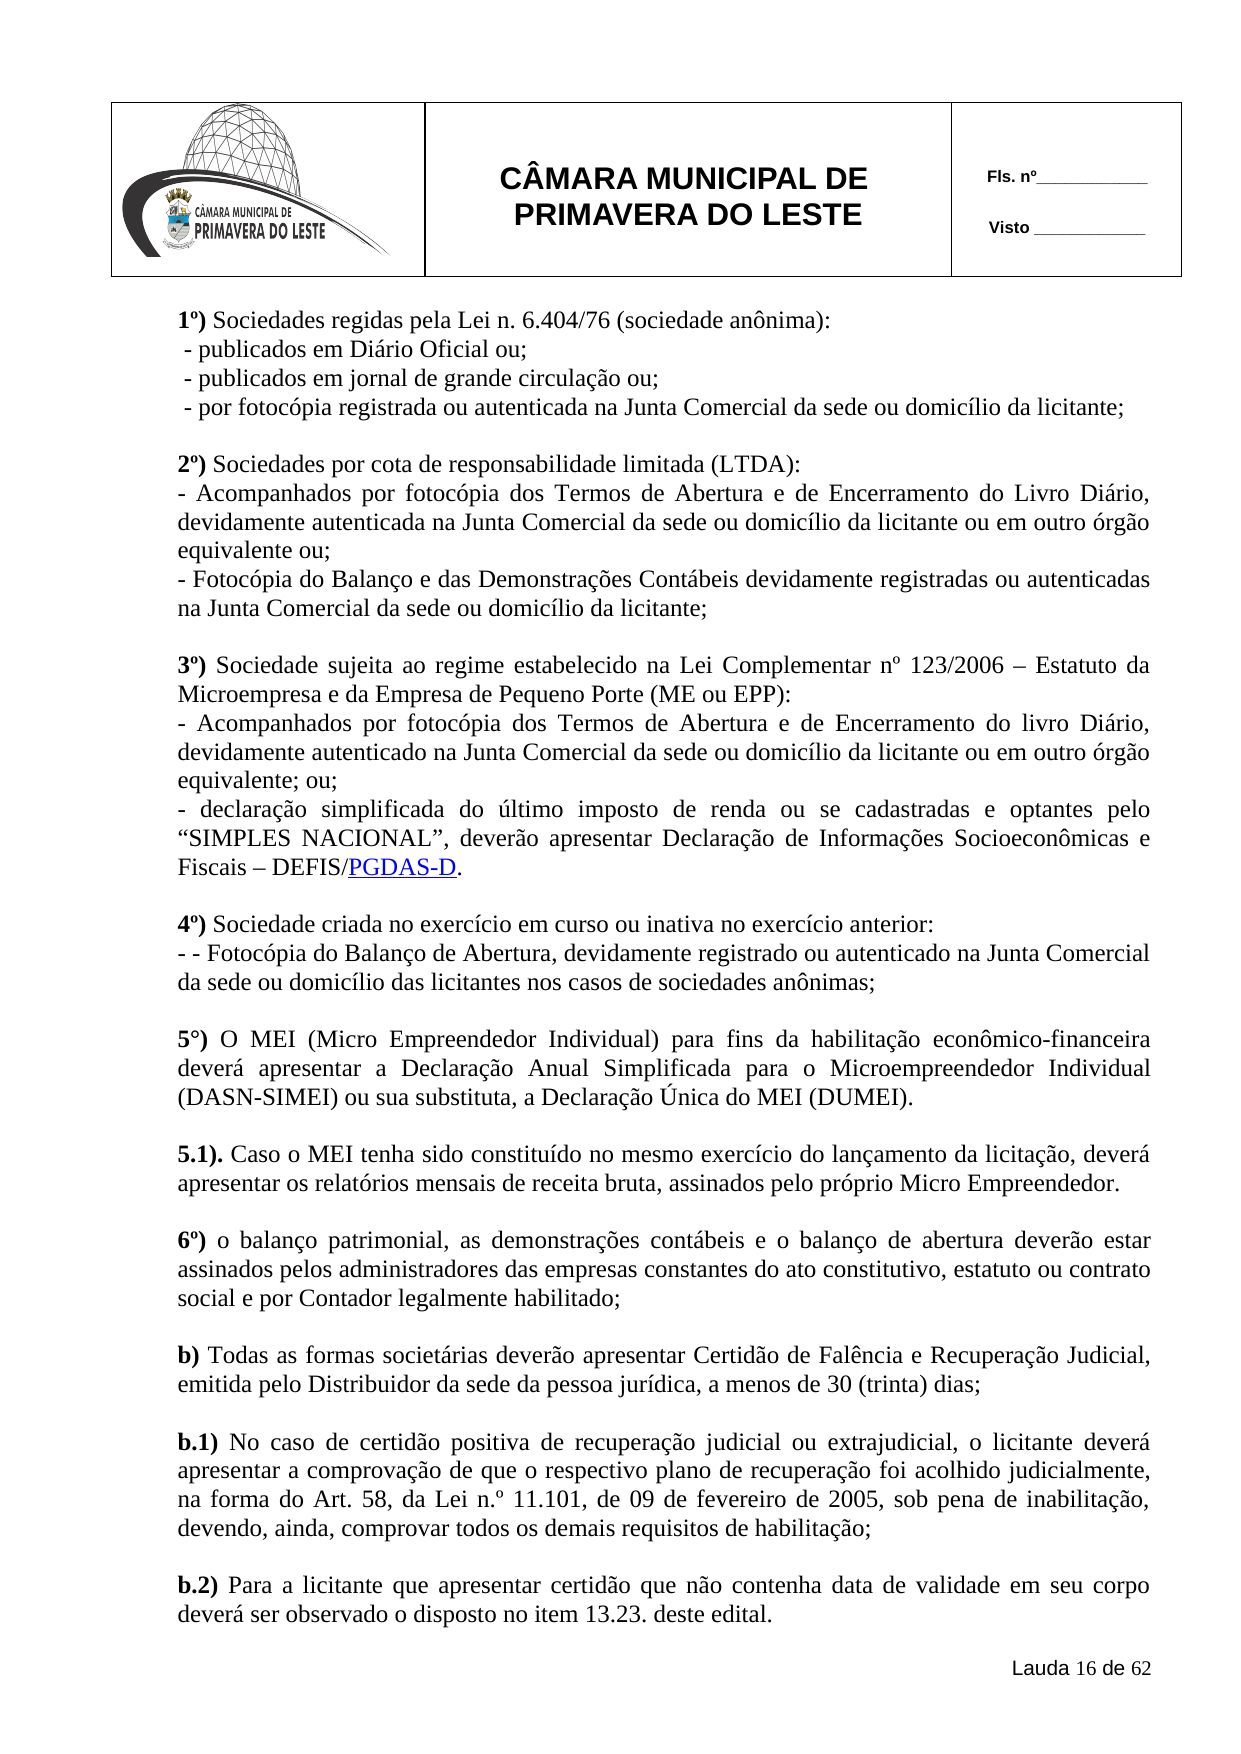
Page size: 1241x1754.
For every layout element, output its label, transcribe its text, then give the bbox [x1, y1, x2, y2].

text 5°) O MEI (Micro Empreendedor Individual) para fins da habilitação econômico-financeira deverá apresentar a Declaração Anual Simplificada para o Microempreendedor Individual (DASN-SIMEI) ou sua substituta, a Declaração Única do MEI (DUMEI). [177, 1024, 1152, 1111]
text 4º) Sociedade criada no exercício em curso ou inativa no exercício anterior: [177, 909, 1152, 938]
text b.1) No caso de certidão positiva de recuperação judicial ou extrajudicial, o licitante deverá apresentar a comprovação de que o respectivo plano de recuperação foi acolhido judicialmente, na forma do Art. 58, da Lei n.º 11.101, de 09 de fevereiro de 2005, sob pena de inabilitação, devendo, ainda, comprovar todos os demais requisitos de habilitação; [177, 1427, 1152, 1542]
text - publicados em jornal de grande circulação ou; [177, 363, 1152, 392]
text - publicados em Diário Oficial ou; [177, 334, 1152, 363]
text - Fotocópia do Balanço e das Demonstrações Contábeis devidamente registradas ou autenticadas na Junta Comercial da sede ou domicílio da licitante; [177, 564, 1152, 622]
text 3º) Sociedade sujeita ao regime estabelecido na Lei Complementar nº 123/2006 – Estatuto da Microempresa e da Empresa de Pequeno Porte (ME ou EPP): [177, 651, 1152, 708]
picture [122, 103, 392, 257]
text b) Todas as formas societárias deverão apresentar Certidão de Falência e Recuperação Judicial, emitida pelo Distribuidor da sede da pessoa jurídica, a menos de 30 (trinta) dias; [177, 1341, 1152, 1398]
text - Acompanhados por fotocópia dos Termos de Abertura e de Encerramento do Livro Diário, devidamente autenticada na Junta Comercial da sede ou domicílio da licitante ou em outro órgão equivalente ou; [177, 478, 1152, 564]
text 5.1). Caso o MEI tenha sido constituído no mesmo exercício do lançamento da licitação, deverá apresentar os relatórios mensais de receita bruta, assinados pelo próprio Micro Empreendedor. [177, 1139, 1152, 1197]
text - - Fotocópia do Balanço de Abertura, devidamente registrado ou autenticado na Junta Comercial da sede ou domicílio das licitantes nos casos de sociedades anônimas; [177, 938, 1152, 996]
text - por fotocópia registrada ou autenticada na Junta Comercial da sede ou domicílio da licitante; [177, 392, 1152, 421]
text - declaração simplificada do último imposto de renda ou se cadastradas e optantes pelo “SIMPLES NACIONAL”, deverão apresentar Declaração de Informações Socioeconômicas e Fiscais – DEFIS/PGDAS-D. [177, 794, 1152, 881]
text 1º) Sociedades regidas pela Lei n. 6.404/76 (sociedade anônima): [177, 306, 1152, 334]
text - Acompanhados por fotocópia dos Termos de Abertura e de Encerramento do livro Diário, devidamente autenticado na Junta Comercial da sede ou domicílio da licitante ou em outro órgão equivalente; ou; [177, 708, 1152, 794]
text 6º) o balanço patrimonial, as demonstrações contábeis e o balanço de abertura deverão estar assinados pelos administradores das empresas constantes do ato constitutivo, estatuto ou contrato social e por Contador legalmente habilitado; [177, 1226, 1152, 1312]
text 2º) Sociedades por cota de responsabilidade limitada (LTDA): [177, 449, 1152, 478]
text b.2) Para a licitante que apresentar certidão que não contenha data de validade em seu corpo deverá ser observado o disposto no item 13.23. deste edital. [177, 1571, 1152, 1628]
